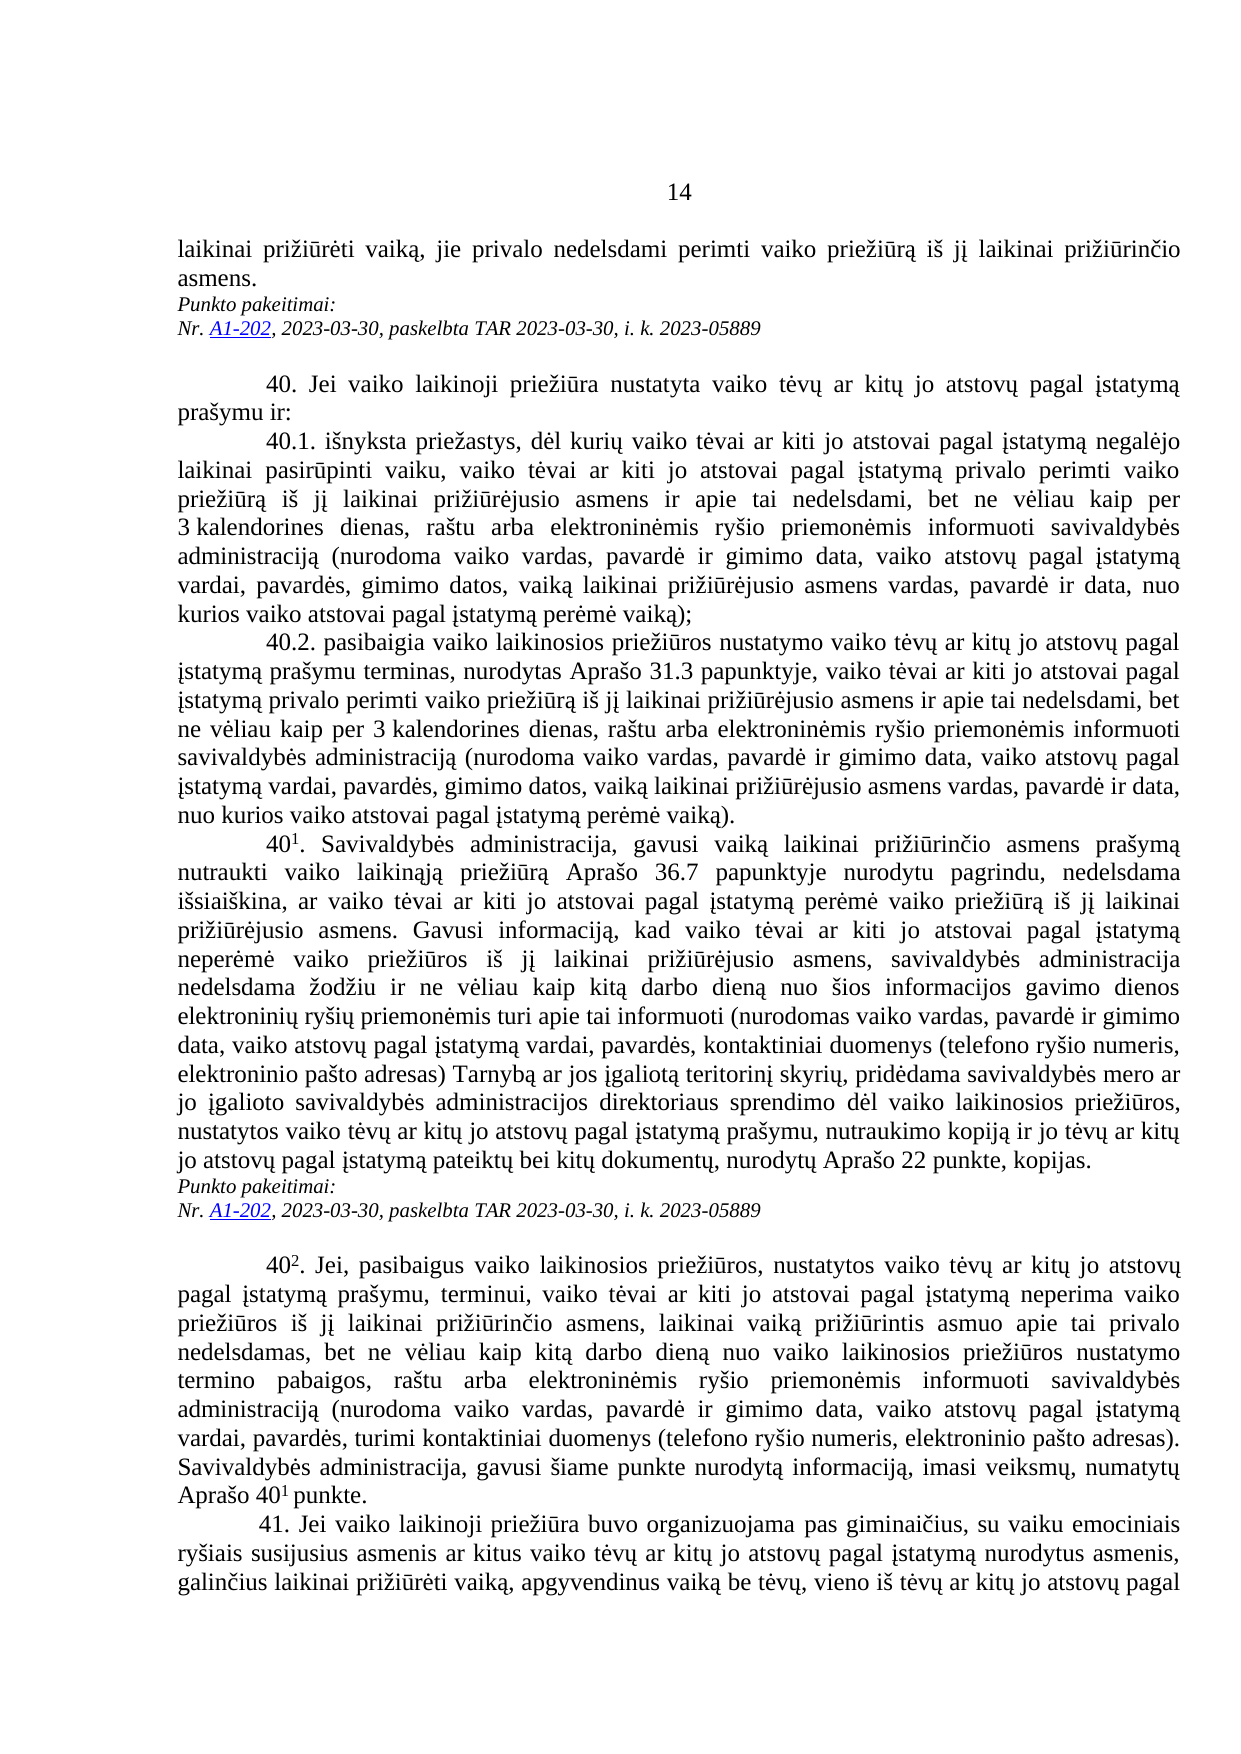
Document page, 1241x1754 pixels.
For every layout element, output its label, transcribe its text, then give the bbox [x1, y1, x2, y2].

text Punkto pakeitimai: [177, 292, 1181, 316]
text 402. Jei, pasibaigus vaiko laikinosios priežiūros, nustatytos vaiko tėvų ar kitų jo atstovų pagal įstatymą prašymu, terminui, vaiko tėvai ar kiti jo atstovai pagal įstatymą neperima vaiko priežiūros iš jį laikinai prižiūrinčio asmens, laikinai vaiką prižiūrintis asmuo apie tai privalo nedelsdamas, bet ne vėliau kaip kitą darbo dieną nuo vaiko laikinosios priežiūros nustatymo termino pabaigos, raštu arba elektroninėmis ryšio priemonėmis informuoti savivaldybės administraciją (nurodoma vaiko vardas, pavardė ir gimimo data, vaiko atstovų pagal įstatymą vardai, pavardės, turimi kontaktiniai duomenys (telefono ryšio numeris, elektroninio pašto adresas). Savivaldybės administracija, gavusi šiame punkte nurodytą informaciją, imasi veiksmų, numatytų Aprašo 401 punkte. [177, 1251, 1181, 1509]
text 40. Jei vaiko laikinoji priežiūra nustatyta vaiko tėvų ar kitų jo atstovų pagal įstatymą prašymu ir: [177, 369, 1181, 426]
text 40.1. išnyksta priežastys, dėl kurių vaiko tėvai ar kiti jo atstovai pagal įstatymą negalėjo laikinai pasirūpinti vaiku, vaiko tėvai ar kiti jo atstovai pagal įstatymą privalo perimti vaiko priežiūrą iš jį laikinai prižiūrėjusio asmens ir apie tai nedelsdami, bet ne vėliau kaip per 3 kalendorines dienas, raštu arba elektroninėmis ryšio priemonėmis informuoti savivaldybės administraciją (nurodoma vaiko vardas, pavardė ir gimimo data, vaiko atstovų pagal įstatymą vardai, pavardės, gimimo datos, vaiką laikinai prižiūrėjusio asmens vardas, pavardė ir data, nuo kurios vaiko atstovai pagal įstatymą perėmė vaiką); [177, 426, 1181, 627]
text 40.2. pasibaigia vaiko laikinosios priežiūros nustatymo vaiko tėvų ar kitų jo atstovų pagal įstatymą prašymu terminas, nurodytas Aprašo 31.3 papunktyje, vaiko tėvai ar kiti jo atstovai pagal įstatymą privalo perimti vaiko priežiūrą iš jį laikinai prižiūrėjusio asmens ir apie tai nedelsdami, bet ne vėliau kaip per 3 kalendorines dienas, raštu arba elektroninėmis ryšio priemonėmis informuoti savivaldybės administraciją (nurodoma vaiko vardas, pavardė ir gimimo data, vaiko atstovų pagal įstatymą vardai, pavardės, gimimo datos, vaiką laikinai prižiūrėjusio asmens vardas, pavardė ir data, nuo kurios vaiko atstovai pagal įstatymą perėmė vaiką). [177, 627, 1181, 829]
text laikinai prižiūrėti vaiką, jie privalo nedelsdami perimti vaiko priežiūrą iš jį laikinai prižiūrinčio asmens. [177, 234, 1181, 292]
text Nr. A1-202, 2023-03-30, paskelbta TAR 2023-03-30, i. k. 2023-05889 [177, 1198, 1181, 1222]
text Nr. A1-202, 2023-03-30, paskelbta TAR 2023-03-30, i. k. 2023-05889 [177, 316, 1181, 340]
text 401. Savivaldybės administracija, gavusi vaiką laikinai prižiūrinčio asmens prašymą nutraukti vaiko laikinąją priežiūrą Aprašo 36.7 papunktyje nurodytu pagrindu, nedelsdama išsiaiškina, ar vaiko tėvai ar kiti jo atstovai pagal įstatymą perėmė vaiko priežiūrą iš jį laikinai prižiūrėjusio asmens. Gavusi informaciją, kad vaiko tėvai ar kiti jo atstovai pagal įstatymą neperėmė vaiko priežiūros iš jį laikinai prižiūrėjusio asmens, savivaldybės administracija nedelsdama žodžiu ir ne vėliau kaip kitą darbo dieną nuo šios informacijos gavimo dienos elektroninių ryšių priemonėmis turi apie tai informuoti (nurodomas vaiko vardas, pavardė ir gimimo data, vaiko atstovų pagal įstatymą vardai, pavardės, kontaktiniai duomenys (telefono ryšio numeris, elektroninio pašto adresas) Tarnybą ar jos įgaliotą teritorinį skyrių, pridėdama savivaldybės mero ar jo įgalioto savivaldybės administracijos direktoriaus sprendimo dėl vaiko laikinosios priežiūros, nustatytos vaiko tėvų ar kitų jo atstovų pagal įstatymą prašymu, nutraukimo kopiją ir jo tėvų ar kitų jo atstovų pagal įstatymą pateiktų bei kitų dokumentų, nurodytų Aprašo 22 punkte, kopijas. [177, 829, 1181, 1174]
text 41. Jei vaiko laikinoji priežiūra buvo organizuojama pas giminaičius, su vaiku emociniais ryšiais susijusius asmenis ar kitus vaiko tėvų ar kitų jo atstovų pagal įstatymą nurodytus asmenis, galinčius laikinai prižiūrėti vaiką, apgyvendinus vaiką be tėvų, vieno iš tėvų ar kitų jo atstovų pagal [177, 1509, 1181, 1596]
text Punkto pakeitimai: [177, 1174, 1181, 1198]
